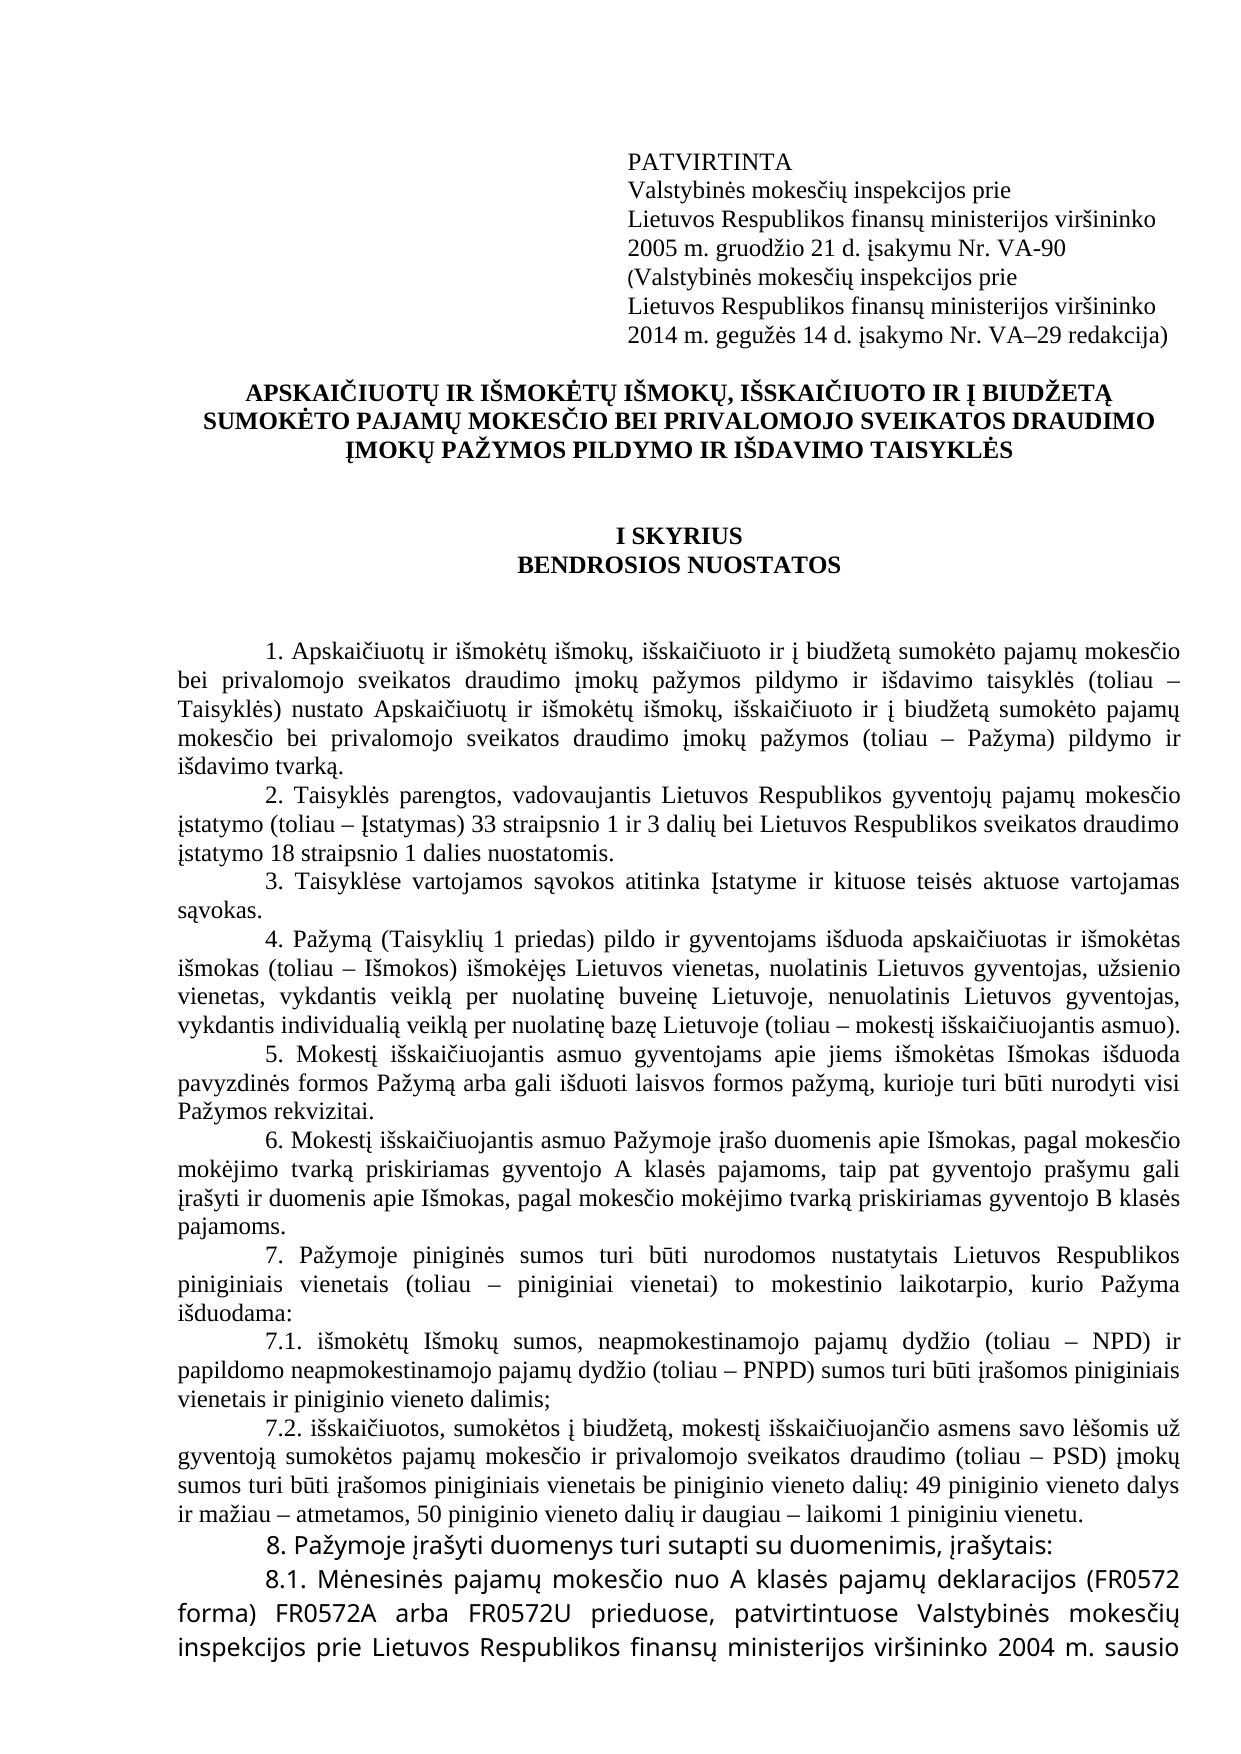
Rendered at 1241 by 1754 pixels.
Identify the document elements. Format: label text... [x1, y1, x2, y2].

text 7.2. išskaičiuotos, sumokėtos į biudžetą, mokestį išskaičiuojančio asmens savo lėšomis už gyventoją sumokėtos pajamų mokesčio ir privalomojo sveikatos draudimo (toliau – PSD) įmokų sumos turi būti įrašomos piniginiais vienetais be piniginio vieneto dalių: 49 piniginio vieneto dalys ir mažiau – atmetamos, 50 piniginio vieneto dalių ir daugiau – laikomi 1 piniginiu vienetu. [177, 1413, 1181, 1528]
text 7.1. išmokėtų Išmokų sumos, neapmokestinamojo pajamų dydžio (toliau – NPD) ir papildomo neapmokestinamojo pajamų dydžio (toliau – PNPD) sumos turi būti įrašomos piniginiais vienetais ir piniginio vieneto dalimis; [177, 1326, 1181, 1413]
text 8.1. Mėnesinės pajamų mokesčio nuo A klasės pajamų deklaracijos (FR0572 forma) FR0572A arba FR0572U prieduose, patvirtintuose Valstybinės mokesčių inspekcijos prie Lietuvos Respublikos finansų ministerijos viršininko 2004 m. sausio [177, 1562, 1181, 1664]
text 2. Taisyklės parengtos, vadovaujantis Lietuvos Respublikos gyventojų pajamų mokesčio įstatymo (toliau – Įstatymas) 33 straipsnio 1 ir 3 dalių bei Lietuvos Respublikos sveikatos draudimo įstatymo 18 straipsnio 1 dalies nuostatomis. [177, 780, 1181, 866]
text APSKAIČIUOTŲ IR IŠMOKĖTŲ IŠMOKŲ, IŠSKAIČIUOTO IR Į BIUDŽETĄ SUMOKĖTO PAJAMŲ MOKESČIO bei privalomojo sveikatos draudimo įmokų PAŽYMOS PILDYMO IR IŠDAVIMO TAISYKLĖS [177, 378, 1181, 464]
text Lietuvos Respublikos finansų ministerijos viršininko 2005 m. gruodžio 21 d. įsakymu Nr. VA-90 [627, 204, 1181, 262]
text 7. Pažymoje piniginės sumos turi būti nurodomos nustatytais Lietuvos Respublikos piniginiais vienetais (toliau – piniginiai vienetai) to mokestinio laikotarpio, kurio Pažyma išduodama: [177, 1240, 1181, 1326]
text 6. Mokestį išskaičiuojantis asmuo Pažymoje įrašo duomenis apie Išmokas, pagal mokesčio mokėjimo tvarką priskiriamas gyventojo A klasės pajamoms, taip pat gyventojo prašymu gali įrašyti ir duomenis apie Išmokas, pagal mokesčio mokėjimo tvarką priskiriamas gyventojo B klasės pajamoms. [177, 1125, 1181, 1240]
text 5. Mokestį išskaičiuojantis asmuo gyventojams apie jiems išmokėtas Išmokas išduoda pavyzdinės formos Pažymą arba gali išduoti laisvos formos pažymą, kurioje turi būti nurodyti visi Pažymos rekvizitai. [177, 1039, 1181, 1125]
text 3. Taisyklėse vartojamos sąvokos atitinka Įstatyme ir kituose teisės aktuose vartojamas sąvokas. [177, 866, 1181, 924]
text Valstybinės mokesčių inspekcijos prie [627, 176, 1181, 204]
text 1. Apskaičiuotų ir išmokėtų išmokų, išskaičiuoto ir į biudžetą sumokėto pajamų mokesčio bei privalomojo sveikatos draudimo įmokų pažymos pildymo ir išdavimo taisyklės (toliau – Taisyklės) nustato Apskaičiuotų ir išmokėtų išmokų, išskaičiuoto ir į biudžetą sumokėto pajamų mokesčio bei privalomojo sveikatos draudimo įmokų pažymos (toliau – Pažyma) pildymo ir išdavimo tvarką. [177, 636, 1181, 780]
text PATVIRTINTA [627, 147, 1181, 176]
text I SKYRIUS [177, 521, 1181, 550]
text (Valstybinės mokesčių inspekcijos prie [627, 262, 1181, 291]
text BENDROSIOS NUOSTATOS [177, 550, 1181, 579]
text 8. Pažymoje įrašyti duomenys turi sutapti su duomenimis, įrašytais: [177, 1528, 1181, 1562]
text Lietuvos Respublikos finansų ministerijos viršininko 2014 m. gegužės 14 d. įsakymo Nr. VA–29 redakcija) [627, 291, 1181, 349]
text 4. Pažymą (Taisyklių 1 priedas) pildo ir gyventojams išduoda apskaičiuotas ir išmokėtas išmokas (toliau – Išmokos) išmokėjęs Lietuvos vienetas, nuolatinis Lietuvos gyventojas, užsienio vienetas, vykdantis veiklą per nuolatinę buveinę Lietuvoje, nenuolatinis Lietuvos gyventojas, vykdantis individualią veiklą per nuolatinę bazę Lietuvoje (toliau – mokestį išskaičiuojantis asmuo). [177, 924, 1181, 1039]
